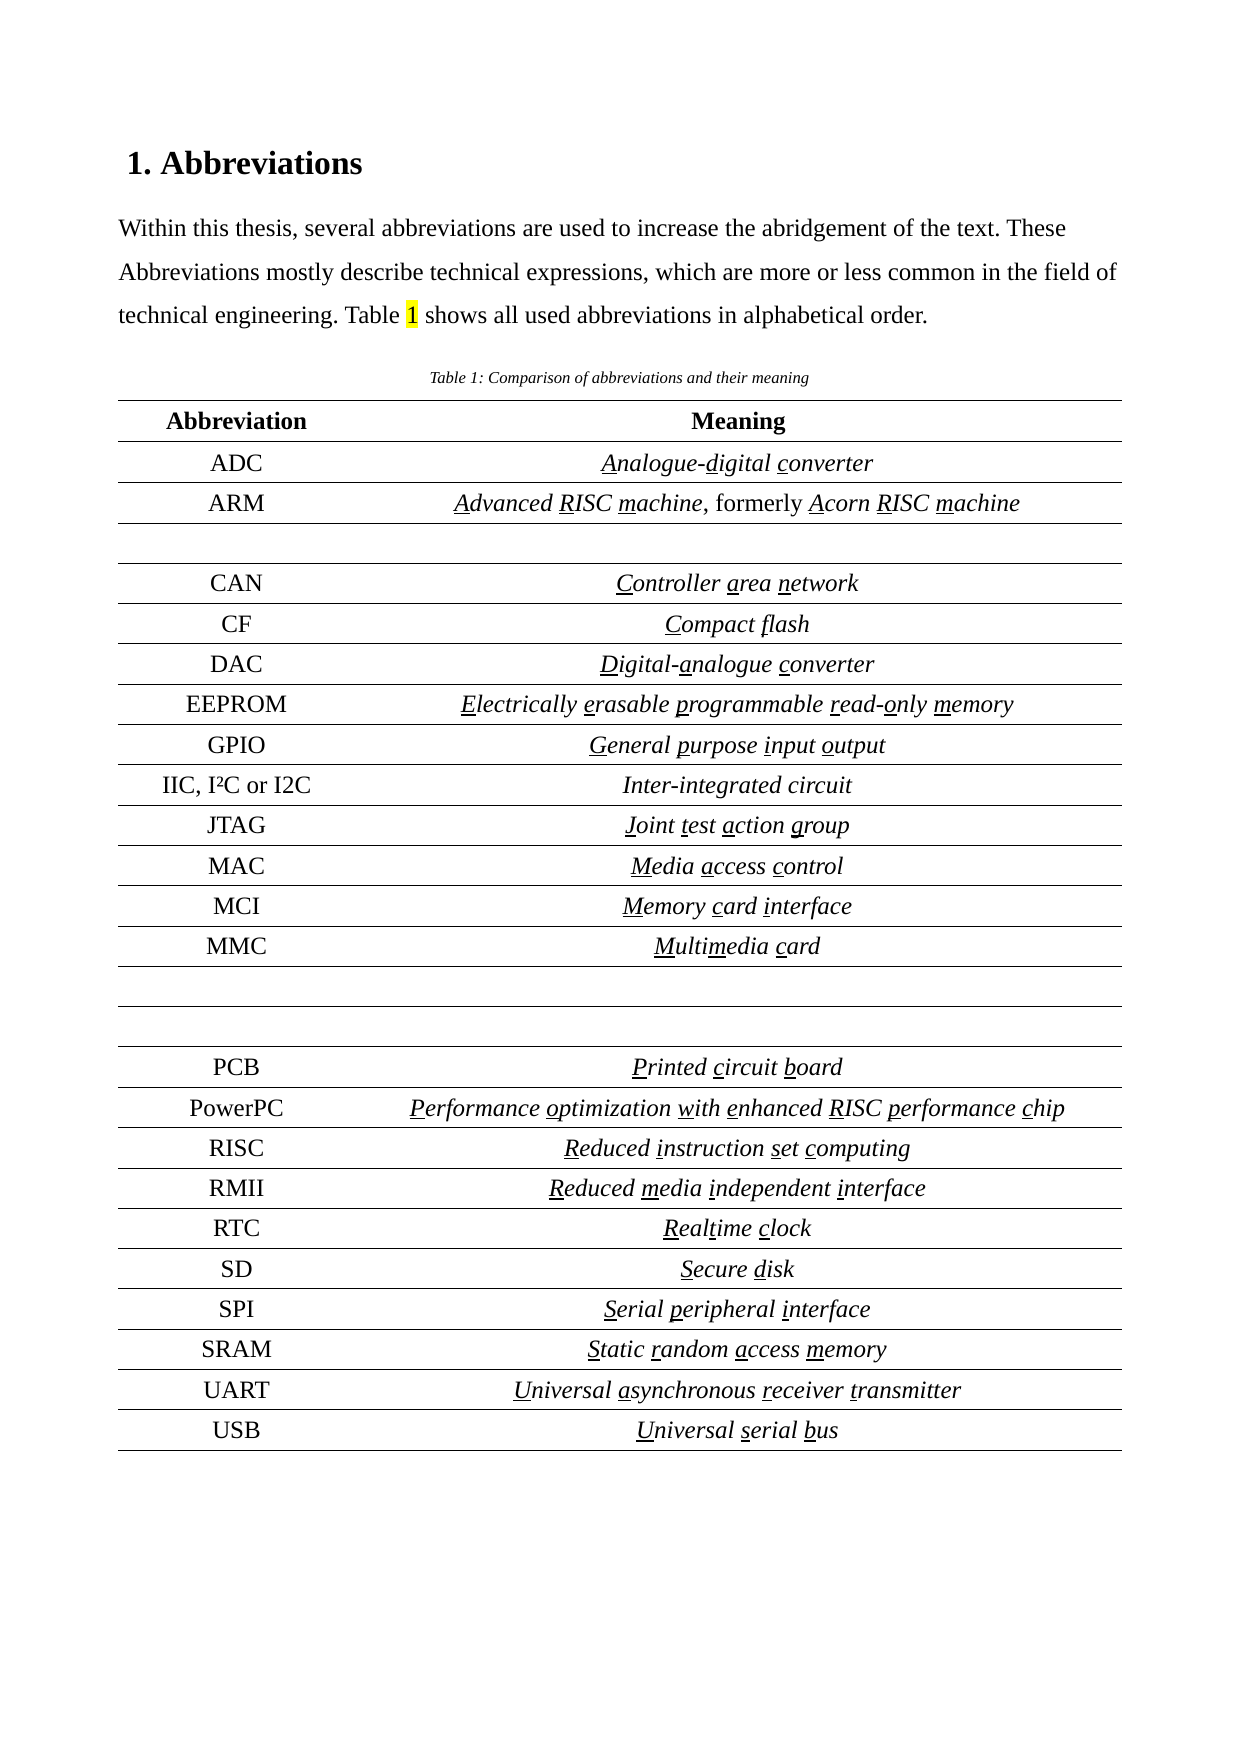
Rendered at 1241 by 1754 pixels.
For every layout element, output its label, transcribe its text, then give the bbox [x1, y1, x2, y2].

text Table 1: Comparison of abbreviations and their meaning [118, 368, 1122, 387]
table_cell PCB [118, 1047, 354, 1087]
table_cell SPI [118, 1289, 354, 1329]
table_cell Media access control [355, 846, 1122, 885]
table_cell Analogue-digital converter [355, 442, 1122, 482]
table_cell Reduced media independent interface [355, 1169, 1122, 1208]
table_cell Digital-analogue converter [355, 644, 1122, 684]
table_cell Reduced instruction set computing [355, 1128, 1122, 1167]
table_cell RMII [118, 1169, 354, 1208]
table_cell JTAG [118, 806, 354, 845]
table_cell Static random access memory [355, 1330, 1122, 1369]
table_cell Universal asynchronous receiver transmitter [355, 1370, 1122, 1409]
table_cell Multimedia card [355, 927, 1122, 966]
table_cell GPIO [118, 725, 354, 764]
table_cell General purpose input output [355, 725, 1122, 764]
table_cell Universal serial bus [355, 1410, 1122, 1449]
table_cell CAN [118, 564, 354, 603]
table_cell EEPROM [118, 685, 354, 724]
table_cell RISC [118, 1128, 354, 1167]
table_header Meaning [355, 401, 1122, 441]
table_cell CF [118, 604, 354, 643]
table_cell Advanced RISC machine, formerly Acorn RISC machine [355, 483, 1122, 522]
table_cell SRAM [118, 1330, 354, 1369]
table_cell Printed circuit board [355, 1047, 1122, 1087]
table_cell Serial peripheral interface [355, 1289, 1122, 1329]
table_cell [355, 524, 1122, 563]
table_cell [355, 1007, 1122, 1046]
table_cell UART [118, 1370, 354, 1409]
table_cell ADC [118, 442, 354, 482]
table_cell [118, 524, 354, 563]
table_cell Performance optimization with enhanced RISC performance chip [355, 1088, 1122, 1127]
table_cell IIC, I²C or I2C [118, 765, 354, 804]
table_cell USB [118, 1410, 354, 1449]
table_cell [118, 967, 354, 1006]
table_cell MAC [118, 846, 354, 885]
table_cell Realtime clock [355, 1209, 1122, 1248]
table_cell [118, 1007, 354, 1046]
table_cell ARM [118, 483, 354, 522]
table_cell SD [118, 1249, 354, 1288]
table_cell Controller area network [355, 564, 1122, 603]
table_cell Electrically erasable programmable read-only memory [355, 685, 1122, 724]
table_cell Inter-integrated circuit [355, 765, 1122, 804]
table_cell Compact flash [355, 604, 1122, 643]
table_cell Memory card interface [355, 886, 1122, 926]
table_cell [355, 967, 1122, 1006]
text Within this thesis, several abbreviations are used to increase the abridgement of the text. These Abbreviations mostly describe technical expressions, which are more or less common in the field of technical engineering. Table 1 shows all used abbreviations in alphabetical order. [118, 213, 1122, 328]
table_cell MCI [118, 886, 354, 926]
table_cell RTC [118, 1209, 354, 1248]
table_header Abbreviation [118, 401, 354, 441]
table_cell DAC [118, 644, 354, 684]
table_cell Secure disk [355, 1249, 1122, 1288]
table_cell PowerPC [118, 1088, 354, 1127]
subtitle Abbreviations [118, 143, 1122, 182]
table_cell MMC [118, 927, 354, 966]
table_cell Joint test action group [355, 806, 1122, 845]
